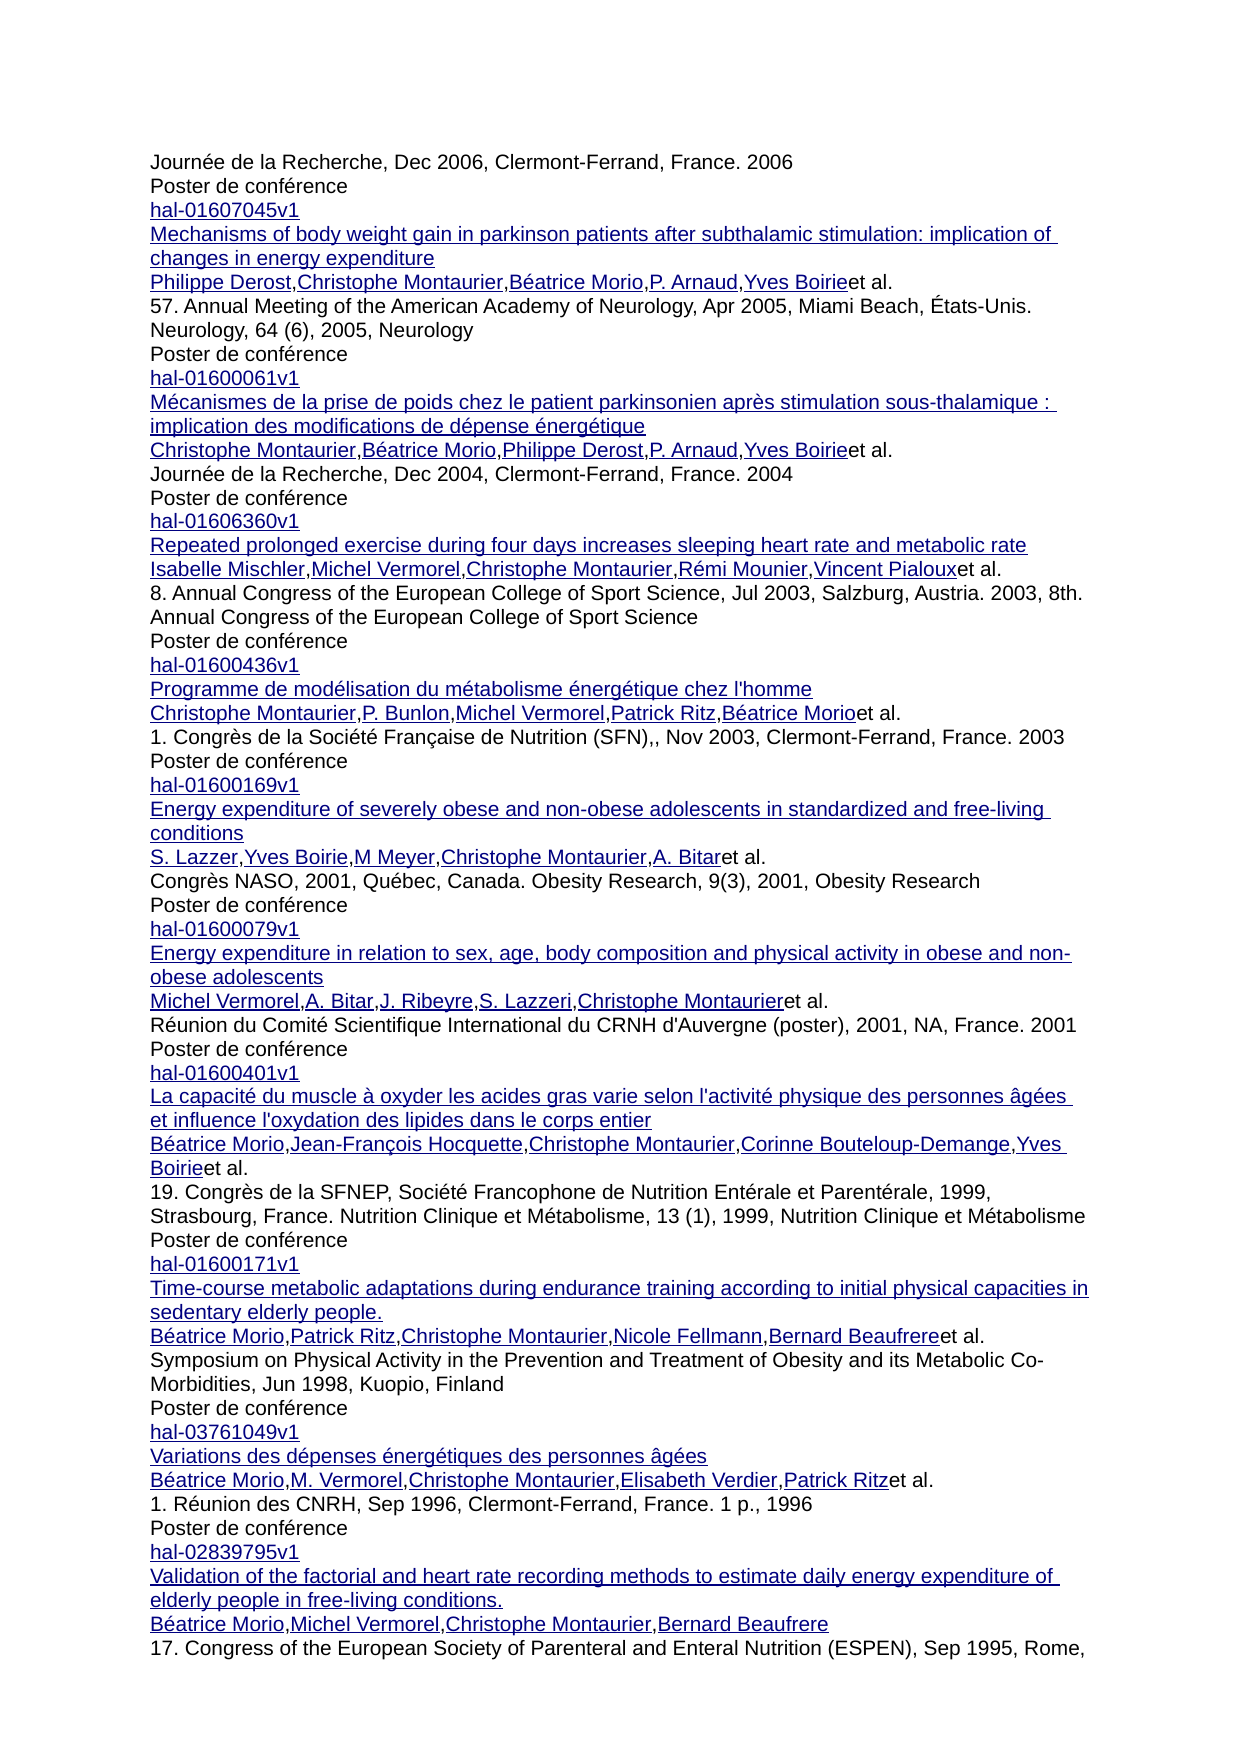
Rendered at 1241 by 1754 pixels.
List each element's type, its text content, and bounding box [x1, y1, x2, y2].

table_cell Mechanisms of body weight gain in parkinson patients after subthalamic stimulation: implication of changes in energy expenditure Philippe Derost,Christophe Montaurier,Béatrice Morio,P. Arnaud,Yves Boirieet al. 57. Annual Meeting of the American Academy of Neurology, Apr 2005, Miami Beach, États-Unis. Neurology, 64 (6), 2005, Neurology Poster de conférence hal-01600061v1 [150, 222, 1090, 389]
table_cell La capacité du muscle à oxyder les acides gras varie selon l'activité physique des personnes âgées et influence l'oxydation des lipides dans le corps entier Béatrice Morio,Jean-François Hocquette,Christophe Montaurier,Corinne Bouteloup-Demange,Yves Boirieet al. 19. Congrès de la SFNEP, Société Francophone de Nutrition Entérale et Parentérale, 1999, Strasbourg, France. Nutrition Clinique et Métabolisme, 13 (1), 1999, Nutrition Clinique et Métabolisme Poster de conférence hal-01600171v1 [150, 1084, 1090, 1276]
table_cell Energy expenditure of severely obese and non-obese adolescents in standardized and free-living conditions S. Lazzer,Yves Boirie,M Meyer,Christophe Montaurier,A. Bitaret al. Congrès NASO, 2001, Québec, Canada. Obesity Research, 9(3), 2001, Obesity Research Poster de conférence hal-01600079v1 [150, 797, 1090, 941]
table_cell Programme de modélisation du métabolisme énergétique chez l'homme Christophe Montaurier,P. Bunlon,Michel Vermorel,Patrick Ritz,Béatrice Morioet al. 1. Congrès de la Société Française de Nutrition (SFN),, Nov 2003, Clermont-Ferrand, France. 2003 Poster de conférence hal-01600169v1 [150, 677, 1090, 797]
table_cell Energy expenditure in relation to sex, age, body composition and physical activity in obese and non-obese adolescents Michel Vermorel,A. Bitar,J. Ribeyre,S. Lazzeri,Christophe Montaurieret al. Réunion du Comité Scientifique International du CRNH d'Auvergne (poster), 2001, NA, France. 2001 Poster de conférence hal-01600401v1 [150, 941, 1090, 1084]
table_cell Mécanismes de la prise de poids chez le patient parkinsonien après stimulation sous-thalamique : implication des modifications de dépense énergétique Christophe Montaurier,Béatrice Morio,Philippe Derost,P. Arnaud,Yves Boirieet al. Journée de la Recherche, Dec 2004, Clermont-Ferrand, France. 2004 Poster de conférence hal-01606360v1 [150, 390, 1090, 533]
table_cell Repeated prolonged exercise during four days increases sleeping heart rate and metabolic rate Isabelle Mischler,Michel Vermorel,Christophe Montaurier,Rémi Mounier,Vincent Pialouxet al. 8. Annual Congress of the European College of Sport Science, Jul 2003, Salzburg, Austria. 2003, 8th. Annual Congress of the European College of Sport Science Poster de conférence hal-01600436v1 [150, 533, 1090, 677]
table_cell Time-course metabolic adaptations during endurance training according to initial physical capacities in sedentary elderly people. Béatrice Morio,Patrick Ritz,Christophe Montaurier,Nicole Fellmann,Bernard Beaufrereet al. Symposium on Physical Activity in the Prevention and Treatment of Obesity and its Metabolic Co-Morbidities, Jun 1998, Kuopio, Finland Poster de conférence hal-03761049v1 [150, 1276, 1090, 1444]
table_cell Variations des dépenses énergétiques des personnes âgées Béatrice Morio,M. Vermorel,Christophe Montaurier,Elisabeth Verdier,Patrick Ritzet al. 1. Réunion des CNRH, Sep 1996, Clermont-Ferrand, France. 1 p., 1996 Poster de conférence hal-02839795v1 [150, 1444, 1090, 1563]
table_cell Validation of the factorial and heart rate recording methods to estimate daily energy expenditure of elderly people in free-living conditions. Béatrice Morio,Michel Vermorel,Christophe Montaurier,Bernard Beaufrere 17. Congress of the European Society of Parenteral and Enteral Nutrition (ESPEN), Sep 1995, Rome, [150, 1564, 1090, 1659]
table_cell Journée de la Recherche, Dec 2006, Clermont-Ferrand, France. 2006 Poster de conférence hal-01607045v1 [150, 150, 1090, 222]
